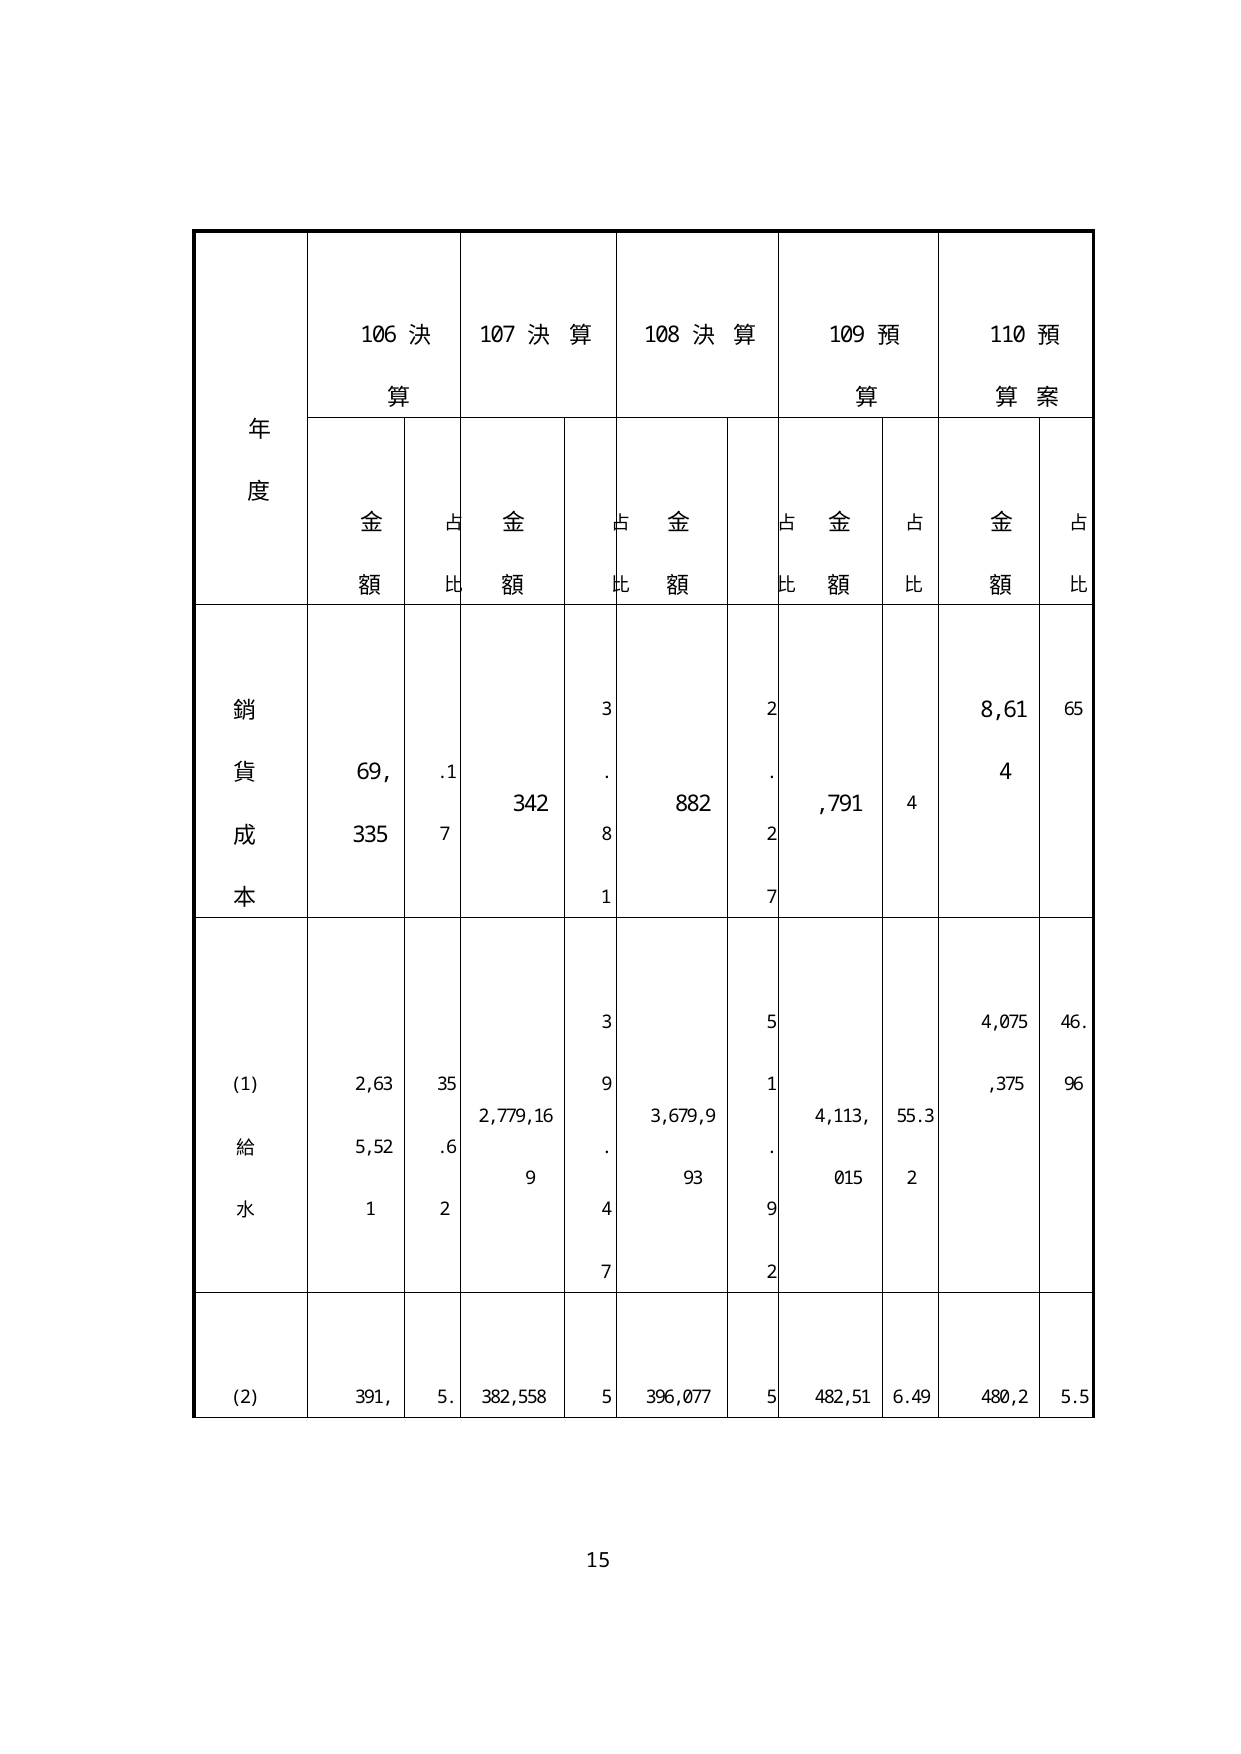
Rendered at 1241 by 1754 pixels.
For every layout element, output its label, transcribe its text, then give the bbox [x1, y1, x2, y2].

table_cell 金額 [779, 418, 882, 604]
table_cell 2.27 [728, 605, 778, 917]
table_header 108決算 [617, 233, 778, 417]
table_cell 480,2 [939, 1293, 1039, 1417]
table_cell ,791 [779, 605, 882, 917]
table_cell 482,51 [779, 1293, 882, 1417]
table_cell (2) [196, 1293, 307, 1417]
table_header 110預算案 [939, 233, 1092, 417]
table_cell 3.81 [565, 605, 616, 917]
table_cell 382,558 [461, 1293, 564, 1417]
table_cell 6.49 [883, 1293, 938, 1417]
table_header 年度 [196, 233, 307, 604]
table_cell 51.92 [728, 918, 778, 1292]
table_cell 2,635,521 [308, 918, 404, 1292]
table_cell 金額 [617, 418, 727, 604]
table_cell 占比 [565, 418, 616, 604]
table_cell 65 [1040, 605, 1092, 917]
table_cell 5 [728, 1293, 778, 1417]
table_cell 銷貨成本 [196, 605, 307, 917]
table_cell 4,075,375 [939, 918, 1039, 1292]
table_cell 5 [565, 1293, 616, 1417]
table_cell 35.62 [405, 918, 460, 1292]
table_cell 396,077 [617, 1293, 727, 1417]
table_cell 占比 [728, 418, 778, 604]
table_cell 391, [308, 1293, 404, 1417]
table_cell 占比 [1040, 418, 1092, 604]
table_header 109預算 [779, 233, 938, 417]
table_cell 882 [617, 605, 727, 917]
table_header 106決算 [308, 233, 460, 417]
table_cell 金額 [308, 418, 404, 604]
table_cell 3,679,993 [617, 918, 727, 1292]
table_cell .17 [405, 605, 460, 917]
table_cell 46.96 [1040, 918, 1092, 1292]
table_cell 8,614 [939, 605, 1039, 917]
table_cell 5.5 [1040, 1293, 1092, 1417]
table_cell (1)給水 [196, 918, 307, 1292]
table_cell 39.47 [565, 918, 616, 1292]
table_cell 金額 [939, 418, 1039, 604]
table_cell 占比 [405, 418, 460, 604]
table_cell 4 [883, 605, 938, 917]
table_cell 4,113,015 [779, 918, 882, 1292]
table_cell 69,335 [308, 605, 404, 917]
table_header 107決算 [461, 233, 616, 417]
table_cell 占比 [883, 418, 938, 604]
table_cell 金額 [461, 418, 564, 604]
table_cell 5. [405, 1293, 460, 1417]
table_cell 2,779,169 [461, 918, 564, 1292]
table_cell 55.32 [883, 918, 938, 1292]
table_cell 342 [461, 605, 564, 917]
